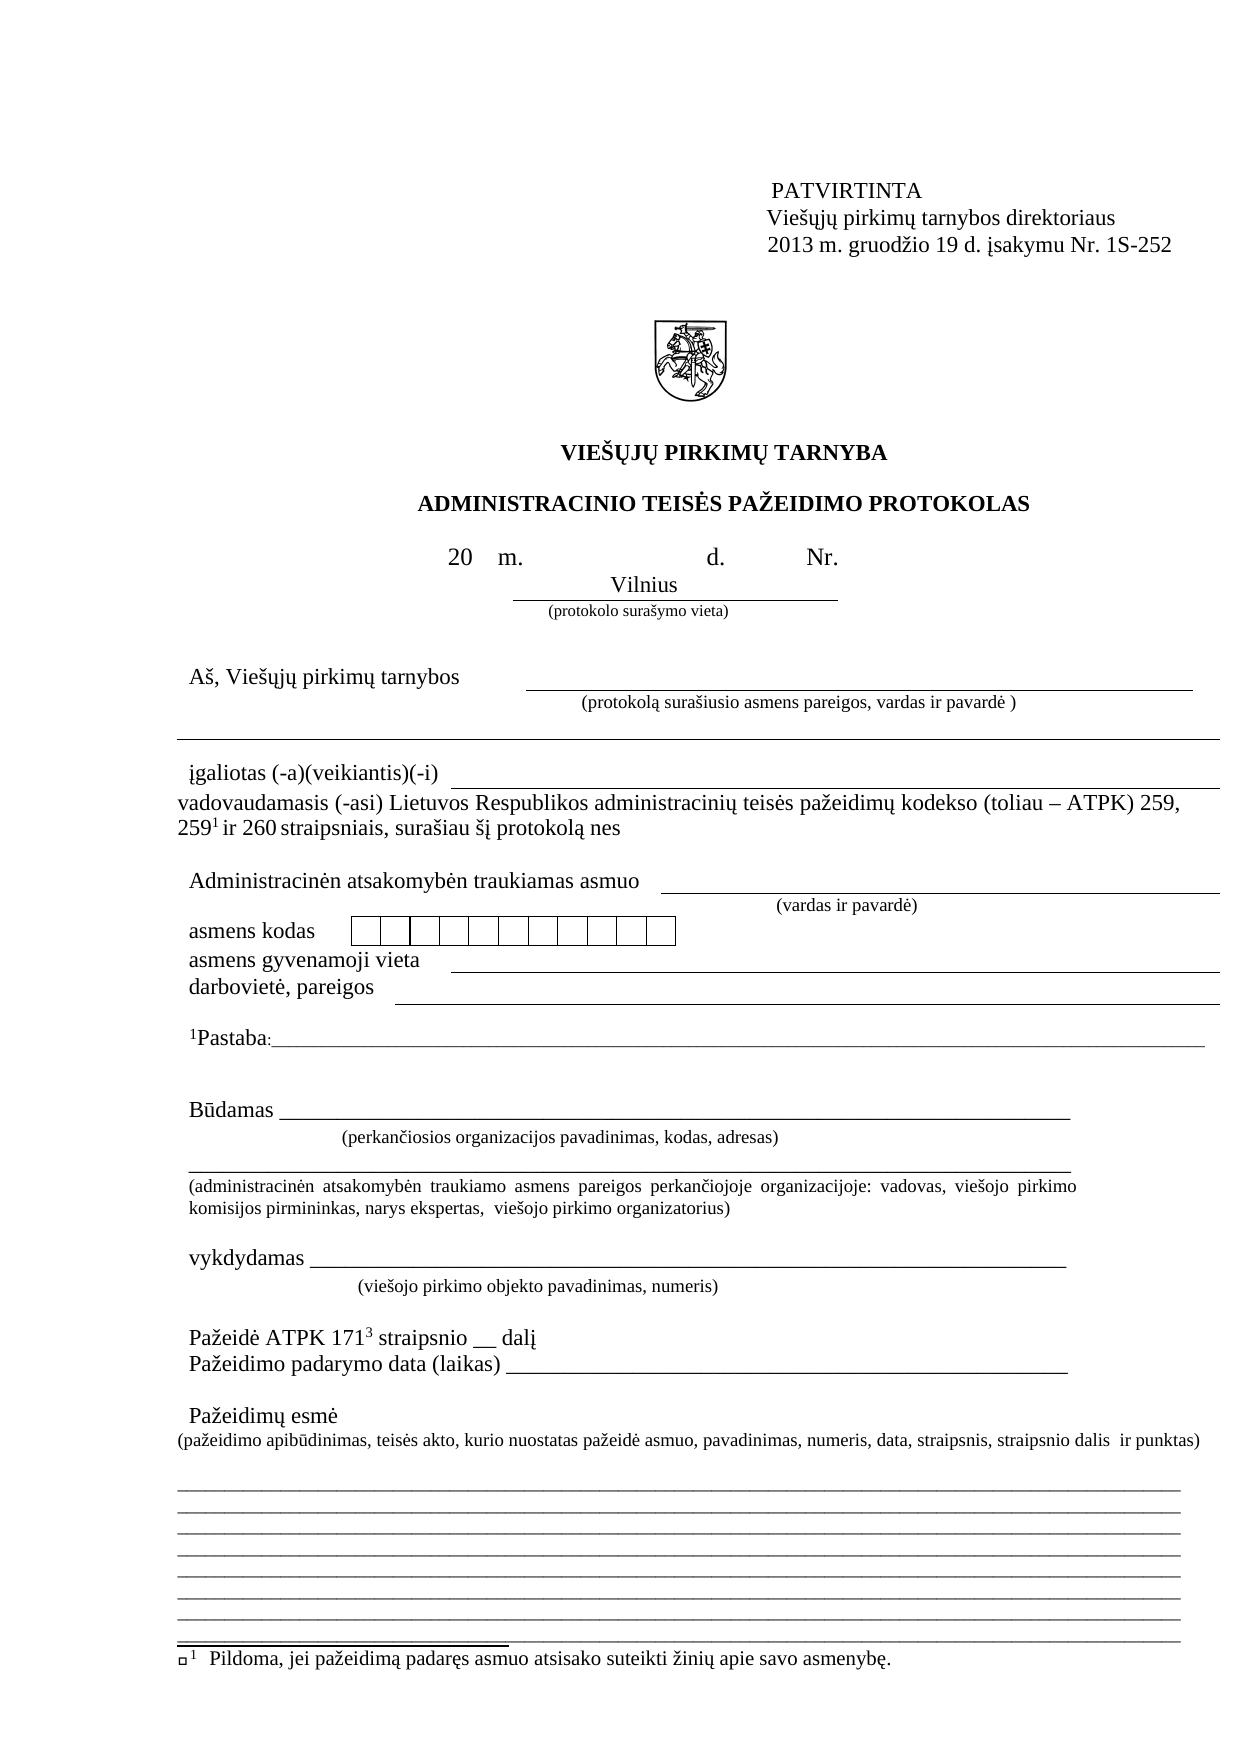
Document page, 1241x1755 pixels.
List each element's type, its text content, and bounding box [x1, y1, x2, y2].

text (protokolo surašymo vieta) [177, 601, 1240, 620]
table_header d. [558, 542, 788, 571]
table_header asmens kodas [177, 916, 351, 945]
text ___________________________________________________________________________________________________________ [177, 1601, 1240, 1623]
text (protokolą surašiusio asmens pareigos, vardas ir pavardė ) [177, 691, 1240, 712]
table_header įgaliotas (-a)(veikiantis)(-i) [177, 759, 451, 788]
text PATVIRTINTA [177, 176, 1181, 204]
table_cell Vilnius [513, 571, 838, 600]
table_header [411, 917, 439, 945]
table_cell [451, 945, 1220, 972]
text ___________________________________________________________________________________________________________ [177, 1580, 1240, 1601]
table_header [451, 759, 1220, 788]
table_cell darbovietė, pareigos [177, 972, 395, 1004]
table_header [661, 867, 1220, 893]
table_header Aš, Viešųjų pirkimų tarnybos [177, 663, 526, 689]
text ___________________________________________________________________________________________________________ [177, 1537, 1240, 1558]
text ___________________________________________________________________________________________________________ [177, 1623, 1240, 1644]
text ADMINISTRACINIO TEISĖS PAŽEIDIMO PROTOKOLAS [177, 489, 1240, 516]
table_header [647, 917, 675, 945]
text (pažeidimo apibūdinimas, teisės akto, kurio nuostatas pažeidė asmuo, pavadinimas, numeris, data, straipsnis, straipsnio dalis ir punktas) [177, 1429, 1240, 1451]
table_cell Būdamas _____________________________________________________________________ (perkančiosios organizacijos pavadinimas, kodas, adresas) _____________________________________________________________________________ (administracinėn atsakomybėn traukiamo asmens pareigos perkančiojoje organizacijoje: vadovas, viešojo pirkimo komisijos pirmininkas, narys ekspertas, viešojo pirkimo organizatorius) vykdydamas __________________________________________________________________ (viešojo pirkimo objekto pavadinimas, numeris) Pažeidė ATPK 1713 straipsnio __ dalį Pažeidimo padarymo data (laikas) _________________________________________________ Pažeidimų esmė [177, 1096, 1089, 1429]
table_cell asmens gyvenamoji vieta [177, 945, 451, 972]
text vadovaudamasis (-asi) Lietuvos Respublikos administracinių teisės pažeidimų kodekso (toliau – ATPK) 259, 2591 ir 260 straipsniais, surašiau šį protokolą nes [177, 789, 1181, 841]
table_header [526, 663, 1192, 689]
text (vardas ir pavardė) [177, 894, 1190, 916]
table_header [558, 917, 587, 945]
table_cell [395, 972, 1220, 1004]
table_header [177, 712, 1220, 738]
text ___________________________________________________________________________________________________________ [177, 1472, 1240, 1494]
table_header 20 m. [395, 542, 558, 571]
text Pastaba:________________________________________________________________________________________________________________ [177, 1024, 1240, 1050]
table_cell [1089, 1096, 1220, 1429]
table_header [917, 542, 942, 571]
table_header [588, 917, 616, 945]
subtitle VIEŠŲJŲ PIRKIMŲ TARNYBA [177, 439, 1240, 466]
table_cell [838, 571, 917, 600]
table_header [177, 1070, 1220, 1096]
table_header [440, 917, 468, 945]
table_header [469, 917, 498, 945]
text 2013 m. gruodžio 19 d. įsakymu Nr. 1S-252 [177, 231, 1181, 257]
text ___________________________________________________________________________________________________________ [177, 1558, 1240, 1580]
table_header [499, 917, 528, 945]
table_cell [917, 571, 942, 600]
text  Pildoma, jei pažeidimą padaręs asmuo atsisako suteikti žinių apie savo asmenybę. [177, 1646, 1181, 1671]
table_header [177, 315, 587, 420]
text ___________________________________________________________________________________________________________ [177, 1494, 1240, 1515]
table_header [676, 916, 1220, 945]
table_header Administracinėn atsakomybėn traukiamas asmuo [177, 867, 661, 893]
table_cell [395, 571, 513, 600]
table_header [352, 917, 380, 945]
text ___________________________________________________________________________________________________________ [177, 1515, 1240, 1537]
text Viešųjų pirkimų tarnybos direktoriaus [177, 204, 1181, 231]
table_header [617, 917, 646, 945]
table_header [381, 917, 409, 945]
table_header [529, 917, 557, 945]
table_header Nr. [789, 542, 917, 571]
table_header [587, 315, 1163, 420]
